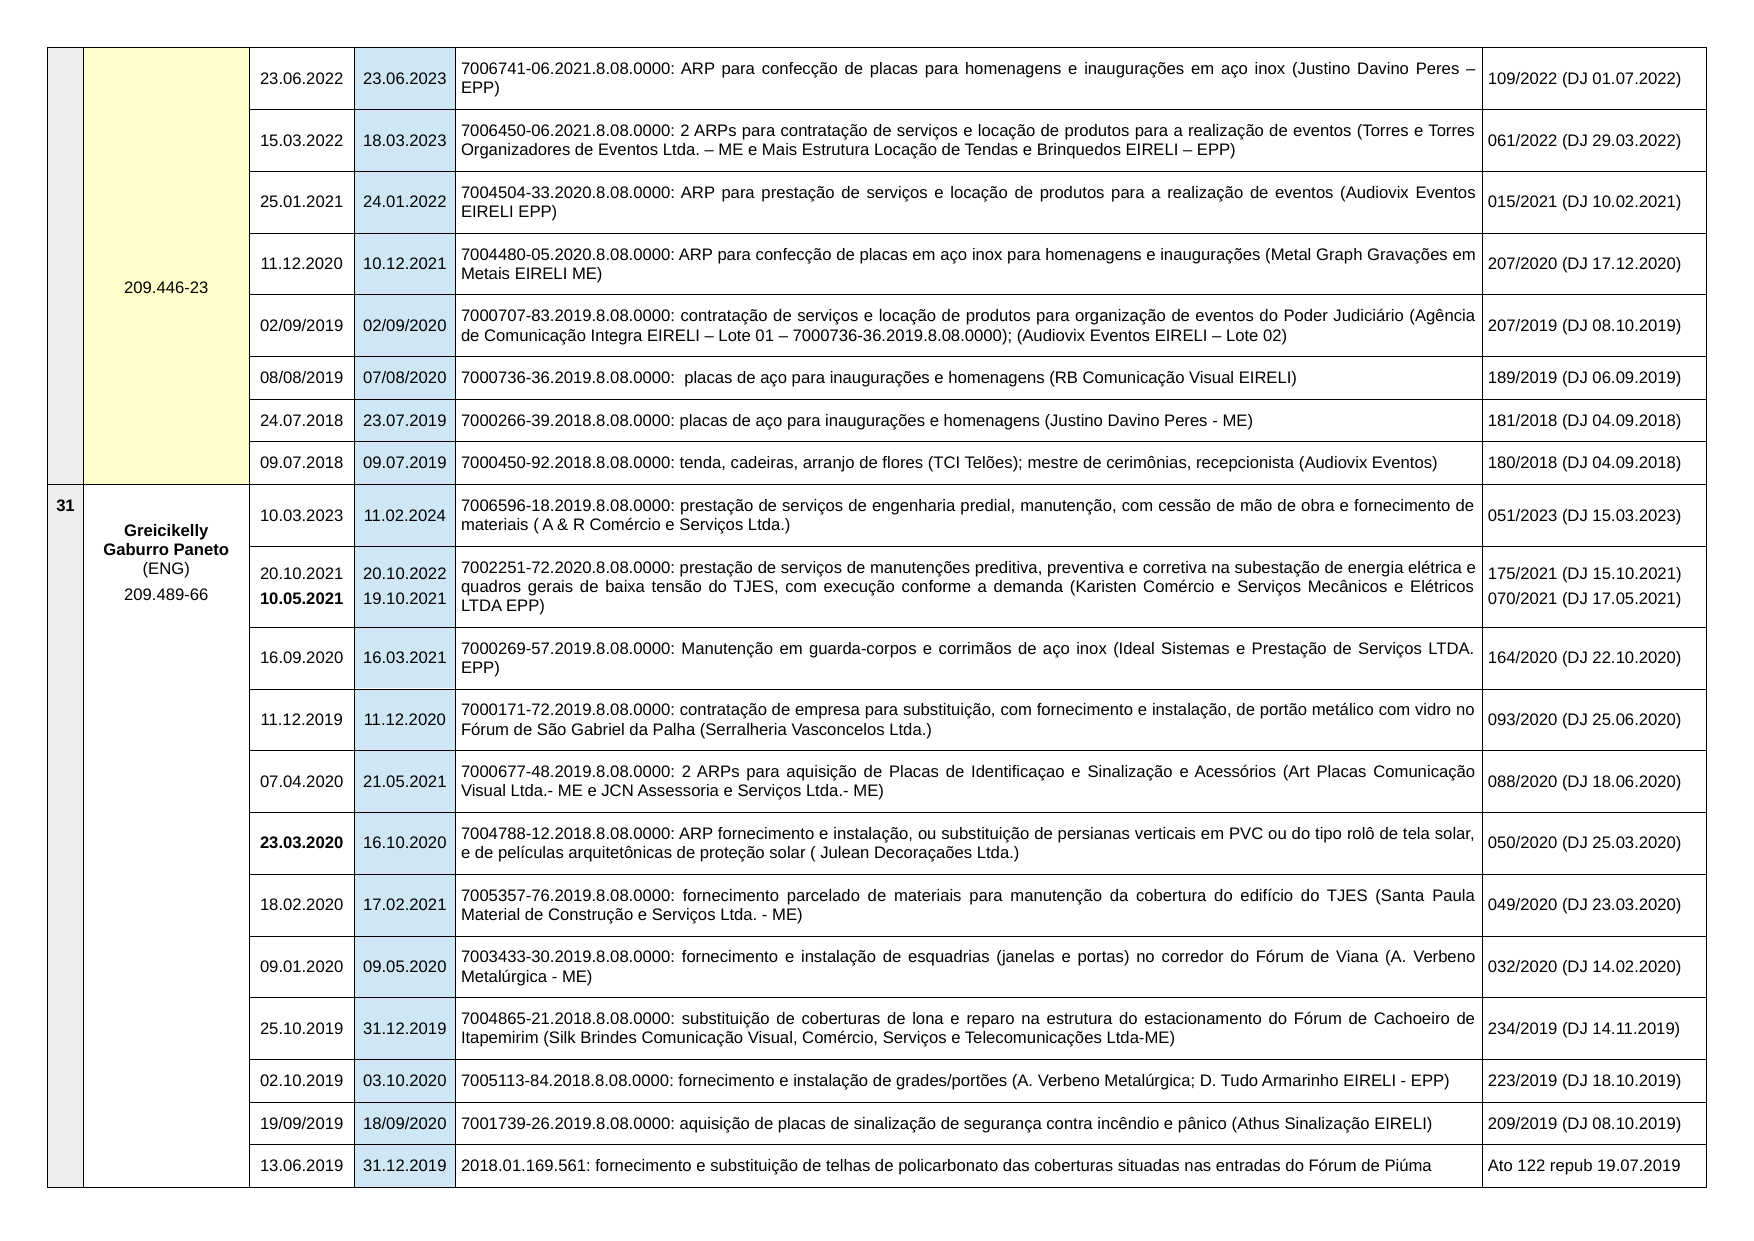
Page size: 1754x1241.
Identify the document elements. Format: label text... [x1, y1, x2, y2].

table_cell 03.10.2020 [355, 1060, 455, 1102]
table_cell 25.10.2019 [250, 998, 354, 1059]
table_cell 15.03.2022 [250, 110, 354, 171]
table_cell 08/08/2019 [250, 357, 354, 399]
table_cell 02.10.2019 [250, 1060, 354, 1102]
table_cell 18.03.2023 [355, 110, 455, 171]
table_cell 2018.01.169.561: fornecimento e substituição de telhas de policarbonato das coberturas situadas nas entradas do Fórum de Piúma [456, 1145, 1482, 1187]
table_cell 23.03.2020 [250, 813, 354, 874]
table_cell 050/2020 (DJ 25.03.2020) [1483, 813, 1706, 874]
table_cell 7005357-76.2019.8.08.0000: fornecimento parcelado de materiais para manutenção da cobertura do edifício do TJES (Santa Paula Material de Construção e Serviços Ltda. - ME) [456, 875, 1482, 936]
table_cell 223/2019 (DJ 18.10.2019) [1483, 1060, 1706, 1102]
table_cell 7004865-21.2018.8.08.0000: substituição de coberturas de lona e reparo na estrutura do estacionamento do Fórum de Cachoeiro de Itapemirim (Silk Brindes Comunicação Visual, Comércio, Serviços e Telecomunicações Ltda-ME) [456, 998, 1482, 1059]
table_cell 061/2022 (DJ 29.03.2022) [1483, 110, 1706, 171]
table_cell 17.02.2021 [355, 875, 455, 936]
table_cell 23.07.2019 [355, 400, 455, 441]
table_cell 09.05.2020 [355, 937, 455, 997]
table_cell 20.10.2022 19.10.2021 [355, 547, 455, 627]
table_cell 09.07.2018 [250, 442, 354, 484]
table_cell [48, 48, 83, 484]
table_cell 7003433-30.2019.8.08.0000: fornecimento e instalação de esquadrias (janelas e portas) no corredor do Fórum de Viana (A. Verbeno Metalúrgica - ME) [456, 937, 1482, 997]
table_cell 23.06.2023 [355, 48, 455, 109]
table_cell 015/2021 (DJ 10.02.2021) [1483, 172, 1706, 233]
table_cell 7000269-57.2019.8.08.0000: Manutenção em guarda-corpos e corrimãos de aço inox (Ideal Sistemas e Prestação de Serviços LTDA. EPP) [456, 628, 1482, 688]
table_cell 23.06.2022 [250, 48, 354, 109]
table_cell 02/09/2020 [355, 295, 455, 356]
table_cell 11.02.2024 [355, 485, 455, 546]
table_cell 7000736-36.2019.8.08.0000: placas de aço para inaugurações e homenagens (RB Comunicação Visual EIRELI) [456, 357, 1482, 399]
table_cell 16.10.2020 [355, 813, 455, 874]
table_cell 209/2019 (DJ 08.10.2019) [1483, 1103, 1706, 1144]
table_cell 207/2019 (DJ 08.10.2019) [1483, 295, 1706, 356]
table_cell 09.01.2020 [250, 937, 354, 997]
table_cell 207/2020 (DJ 17.12.2020) [1483, 234, 1706, 294]
table_cell 164/2020 (DJ 22.10.2020) [1483, 628, 1706, 688]
table_cell 7004480-05.2020.8.08.0000: ARP para confecção de placas em aço inox para homenagens e inaugurações (Metal Graph Gravações em Metais EIRELI ME) [456, 234, 1482, 294]
table_cell 7006450-06.2021.8.08.0000: 2 ARPs para contratação de serviços e locação de produtos para a realização de eventos (Torres e Torres Organizadores de Eventos Ltda. – ME e Mais Estrutura Locação de Tendas e Brinquedos EIRELI – EPP) [456, 110, 1482, 171]
table_cell 31.12.2019 [355, 998, 455, 1059]
table_cell 11.12.2020 [355, 690, 455, 750]
table_cell 7006596-18.2019.8.08.0000: prestação de serviços de engenharia predial, manutenção, com cessão de mão de obra e fornecimento de materiais ( A & R Comércio e Serviços Ltda.) [456, 485, 1482, 546]
table_cell 7000266-39.2018.8.08.0000: placas de aço para inaugurações e homenagens (Justino Davino Peres - ME) [456, 400, 1482, 441]
table_cell 07/08/2020 [355, 357, 455, 399]
table_cell 24.01.2022 [355, 172, 455, 233]
table_cell 07.04.2020 [250, 751, 354, 812]
table_cell 093/2020 (DJ 25.06.2020) [1483, 690, 1706, 750]
table_cell 181/2018 (DJ 04.09.2018) [1483, 400, 1706, 441]
table_cell 051/2023 (DJ 15.03.2023) [1483, 485, 1706, 546]
table_cell 234/2019 (DJ 14.11.2019) [1483, 998, 1706, 1059]
table_cell 7004504-33.2020.8.08.0000: ARP para prestação de serviços e locação de produtos para a realização de eventos (Audiovix Eventos EIRELI EPP) [456, 172, 1482, 233]
table_cell 7000171-72.2019.8.08.0000: contratação de empresa para substituição, com fornecimento e instalação, de portão metálico com vidro no Fórum de São Gabriel da Palha (Serralheria Vasconcelos Ltda.) [456, 690, 1482, 750]
table_cell 16.03.2021 [355, 628, 455, 688]
table_cell 18.02.2020 [250, 875, 354, 936]
table_cell 02/09/2019 [250, 295, 354, 356]
table_cell 09.07.2019 [355, 442, 455, 484]
table_cell 31.12.2019 [355, 1145, 455, 1187]
table_cell 180/2018 (DJ 04.09.2018) [1483, 442, 1706, 484]
table_cell 7005113-84.2018.8.08.0000: fornecimento e instalação de grades/portões (A. Verbeno Metalúrgica; D. Tudo Armarinho EIRELI - EPP) [456, 1060, 1482, 1102]
table_cell 31 [48, 485, 83, 1187]
table_cell 032/2020 (DJ 14.02.2020) [1483, 937, 1706, 997]
table_cell 24.07.2018 [250, 400, 354, 441]
table_cell 7000707-83.2019.8.08.0000: contratação de serviços e locação de produtos para organização de eventos do Poder Judiciário (Agência de Comunicação Integra EIRELI – Lote 01 – 7000736-36.2019.8.08.0000); (Audiovix Eventos EIRELI – Lote 02) [456, 295, 1482, 356]
table_cell 21.05.2021 [355, 751, 455, 812]
table_cell 7004788-12.2018.8.08.0000: ARP fornecimento e instalação, ou substituição de persianas verticais em PVC ou do tipo rolô de tela solar, e de películas arquitetônicas de proteção solar ( Julean Decoraçaões Ltda.) [456, 813, 1482, 874]
table_cell 10.12.2021 [355, 234, 455, 294]
table_cell 189/2019 (DJ 06.09.2019) [1483, 357, 1706, 399]
table_cell 175/2021 (DJ 15.10.2021) 070/2021 (DJ 17.05.2021) [1483, 547, 1706, 627]
table_cell 18/09/2020 [355, 1103, 455, 1144]
table_cell 13.06.2019 [250, 1145, 354, 1187]
table_cell 049/2020 (DJ 23.03.2020) [1483, 875, 1706, 936]
table_cell 25.01.2021 [250, 172, 354, 233]
table_cell 19/09/2019 [250, 1103, 354, 1144]
table_cell 11.12.2020 [250, 234, 354, 294]
table_cell 209.446-23 [84, 48, 249, 484]
table_cell 7000677-48.2019.8.08.0000: 2 ARPs para aquisição de Placas de Identificaçao e Sinalização e Acessórios (Art Placas Comunicação Visual Ltda.- ME e JCN Assessoria e Serviços Ltda.- ME) [456, 751, 1482, 812]
table_cell 7001739-26.2019.8.08.0000: aquisição de placas de sinalização de segurança contra incêndio e pânico (Athus Sinalização EIRELI) [456, 1103, 1482, 1144]
table_cell 7002251-72.2020.8.08.0000: prestação de serviços de manutenções preditiva, preventiva e corretiva na subestação de energia elétrica e quadros gerais de baixa tensão do TJES, com execução conforme a demanda (Karisten Comércio e Serviços Mecânicos e Elétricos LTDA EPP) [456, 547, 1482, 627]
table_cell 088/2020 (DJ 18.06.2020) [1483, 751, 1706, 812]
table_cell Greicikelly Gaburro Paneto (ENG) 209.489-66 [84, 485, 249, 1187]
table_cell 16.09.2020 [250, 628, 354, 688]
table_cell 20.10.2021 10.05.2021 [250, 547, 354, 627]
table_cell 7000450-92.2018.8.08.0000: tenda, cadeiras, arranjo de flores (TCI Telões); mestre de cerimônias, recepcionista (Audiovix Eventos) [456, 442, 1482, 484]
table_cell 11.12.2019 [250, 690, 354, 750]
table_cell Ato 122 repub 19.07.2019 [1483, 1145, 1706, 1187]
table_cell 7006741-06.2021.8.08.0000: ARP para confecção de placas para homenagens e inaugurações em aço inox (Justino Davino Peres – EPP) [456, 48, 1482, 109]
table_cell 109/2022 (DJ 01.07.2022) [1483, 48, 1706, 109]
table_cell 10.03.2023 [250, 485, 354, 546]
